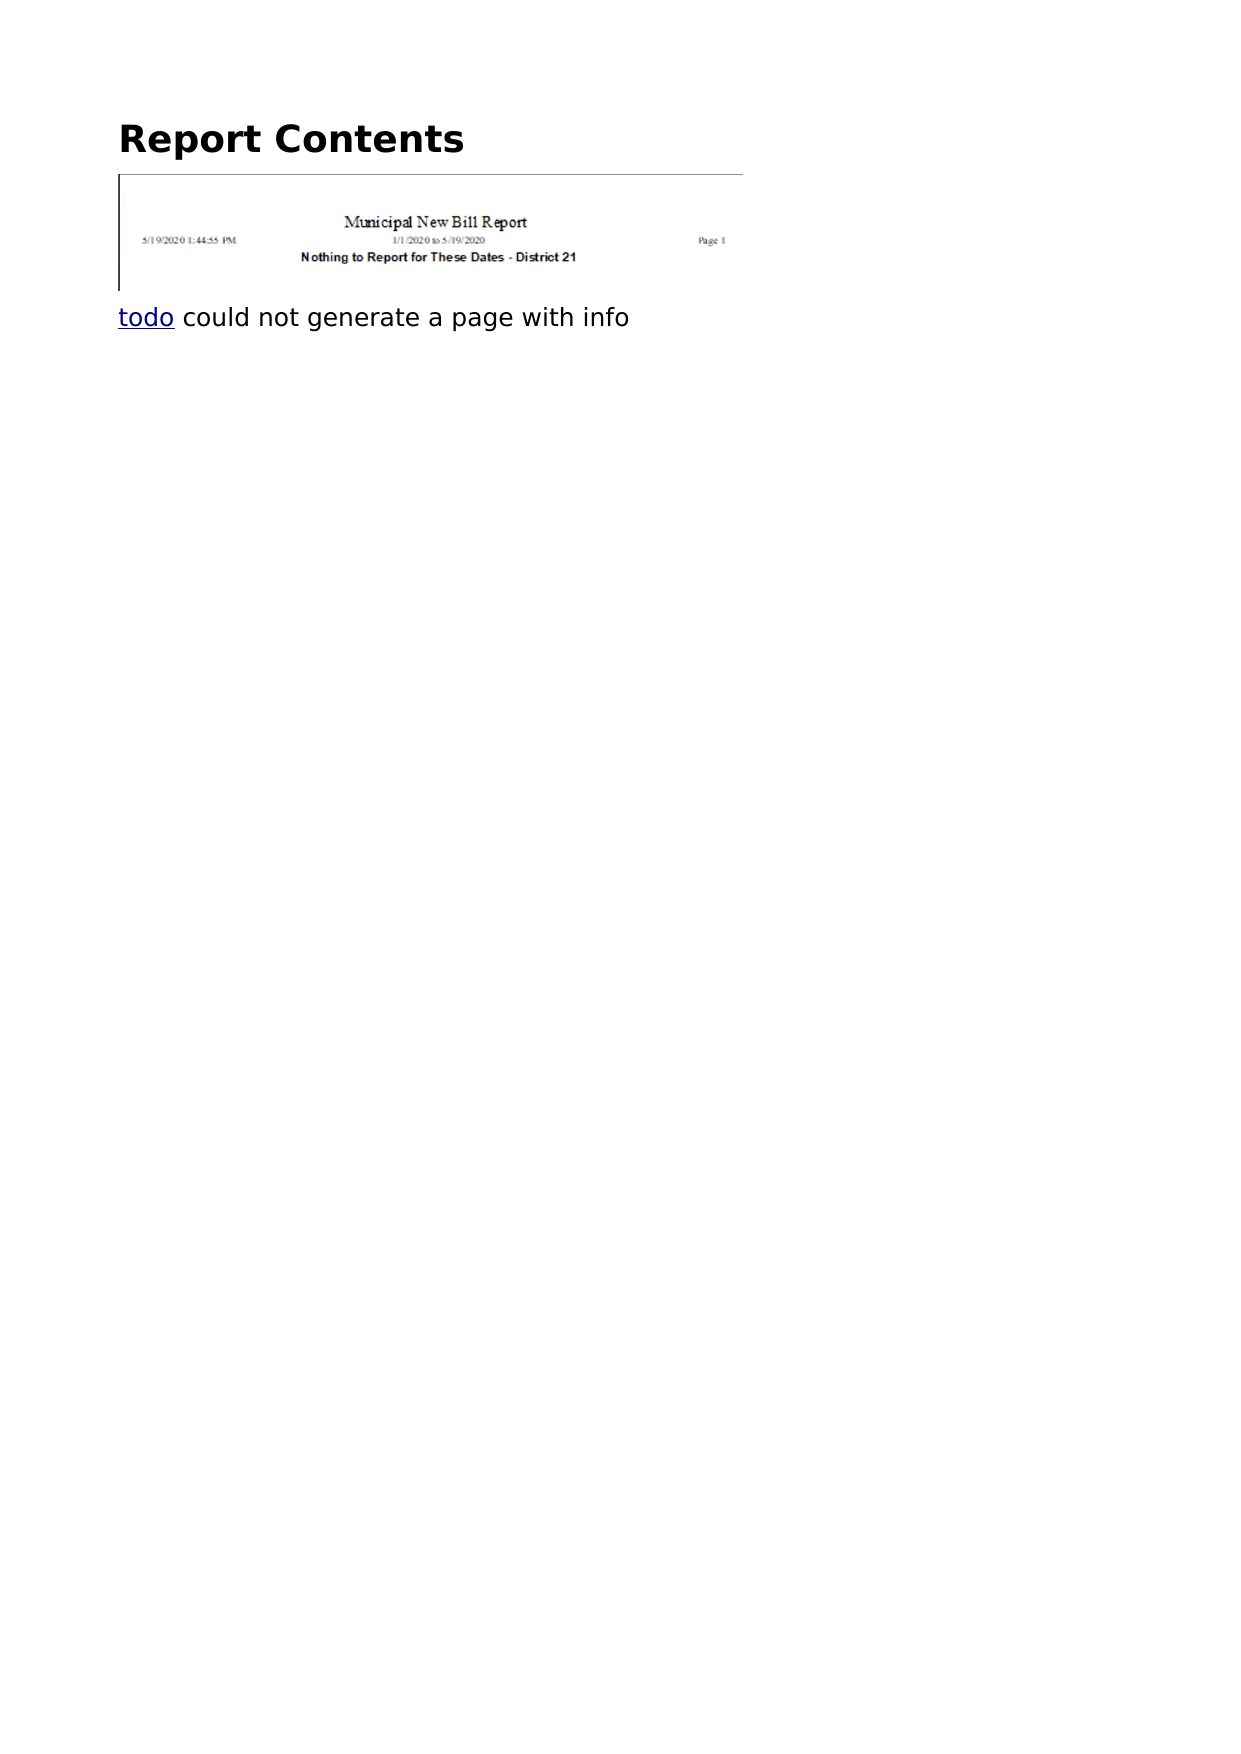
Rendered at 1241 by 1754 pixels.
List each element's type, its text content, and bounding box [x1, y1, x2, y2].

picture [118, 174, 744, 291]
subtitle Report Contents [118, 118, 1122, 162]
text todo could not generate a page with info [118, 303, 1122, 332]
